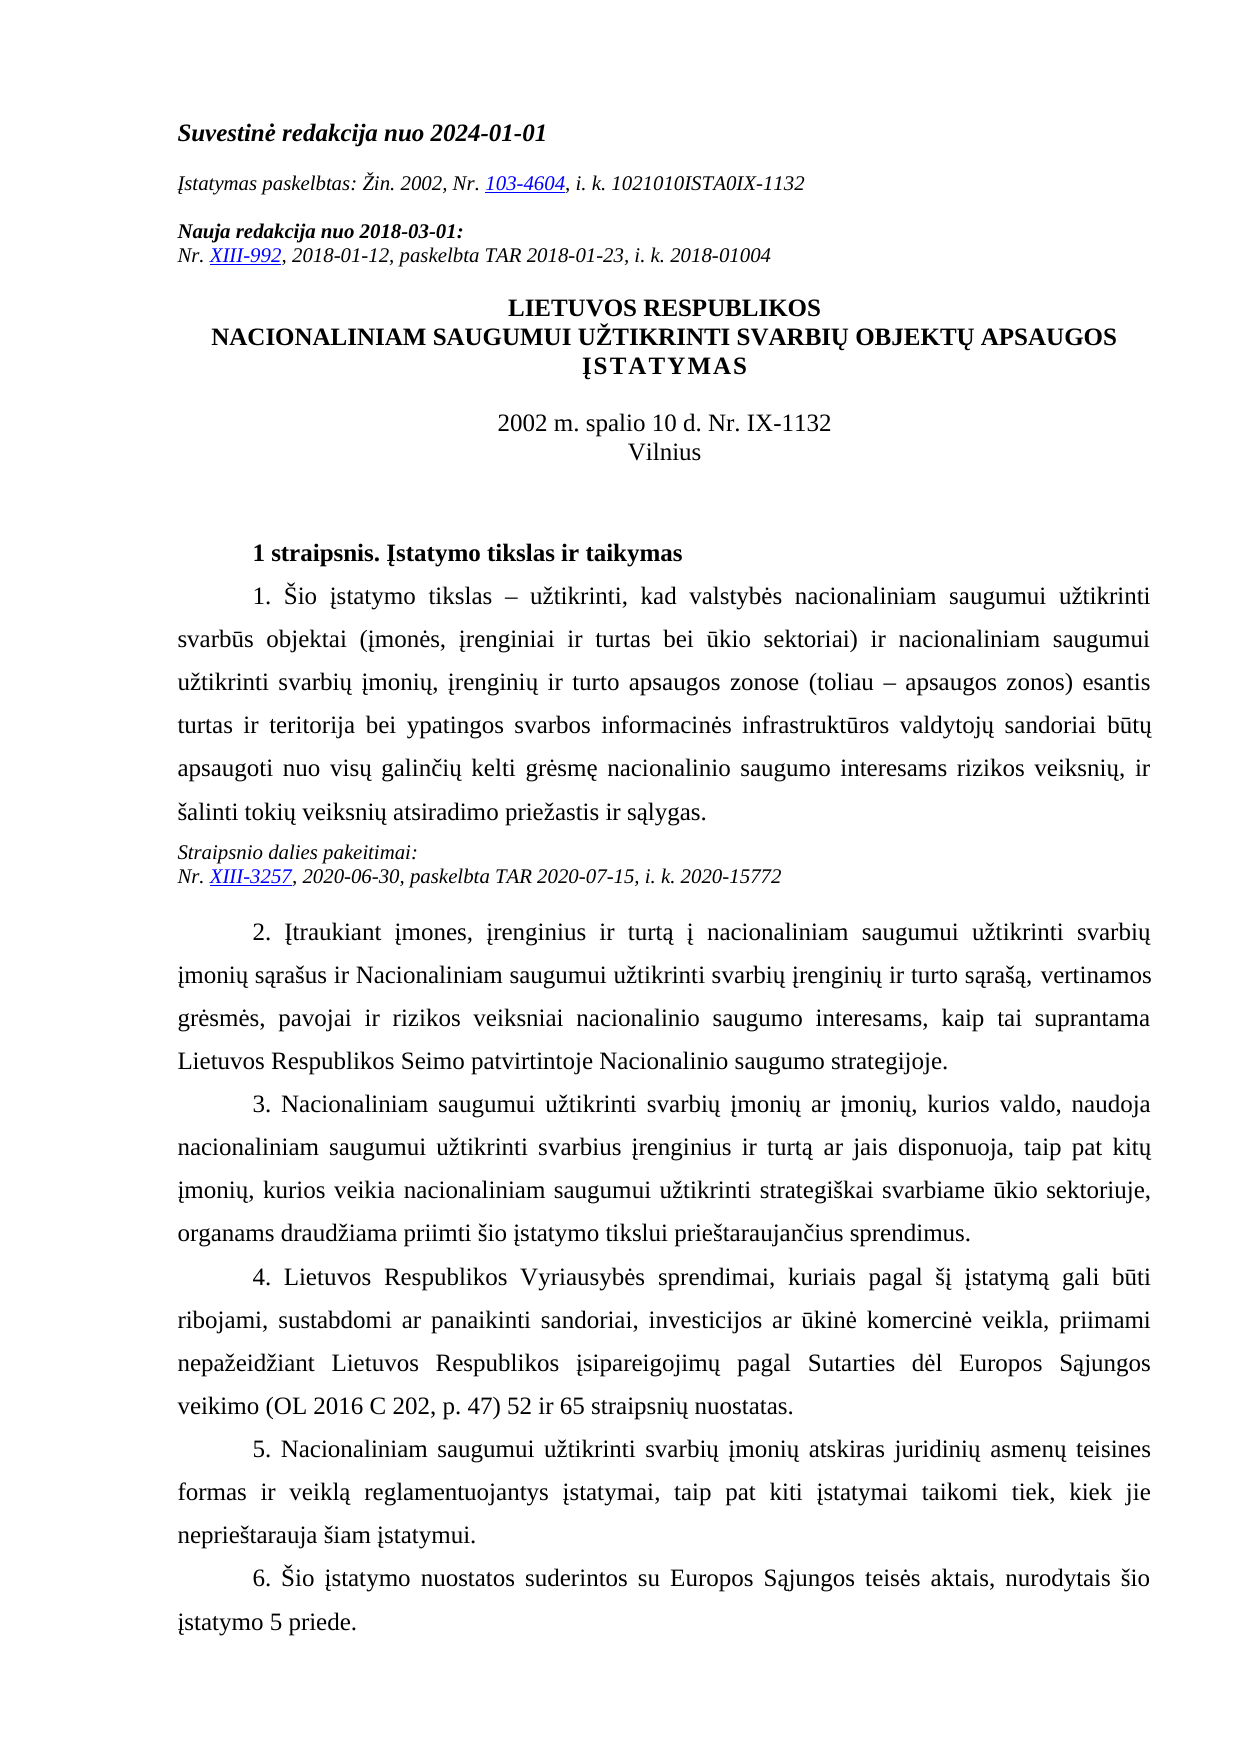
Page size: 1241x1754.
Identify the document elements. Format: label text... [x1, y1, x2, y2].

text Nauja redakcija nuo 2018-03-01: [177, 219, 1152, 243]
text Straipsnio dalies pakeitimai: [177, 840, 1152, 864]
text Nr. XIII-3257, 2020-06-30, paskelbta TAR 2020-07-15, i. k. 2020-15772 [177, 864, 1152, 888]
text Nr. XIII-992, 2018-01-12, paskelbta TAR 2018-01-23, i. k. 2018-01004 [177, 243, 1152, 267]
text nacionaliniAM saugumUI UŽTIKRINTI SVARBIŲ OBJEKTŲ APSAUGOS [177, 322, 1152, 351]
text 3. Nacionaliniam saugumui užtikrinti svarbių įmonių ar įmonių, kurios valdo, naudoja nacionaliniam saugumui užtikrinti svarbius įrenginius ir turtą ar jais disponuoja, taip pat kitų įmonių, kurios veikia nacionaliniam saugumui užtikrinti strategiškai svarbiame ūkio sektoriuje, organams draudžiama priimti šio įstatymo tikslui prieštaraujančius sprendimus. [177, 1089, 1152, 1247]
text 2002 m. spalio 10 d. Nr. IX-1132 [177, 408, 1152, 437]
text 2. Įtraukiant įmones, įrenginius ir turtą į nacionaliniam saugumui užtikrinti svarbių įmonių sąrašus ir Nacionaliniam saugumui užtikrinti svarbių įrenginių ir turto sąrašą, vertinamos grėsmės, pavojai ir rizikos veiksniai nacionalinio saugumo interesams, kaip tai suprantama Lietuvos Respublikos Seimo patvirtintoje Nacionalinio saugumo strategijoje. [177, 917, 1152, 1075]
text 1 straipsnis. Įstatymo tikslas ir taikymas [177, 538, 1152, 567]
text lietuvos respublikos [177, 293, 1152, 322]
text 1. Šio įstatymo tikslas – užtikrinti, kad valstybės nacionaliniam saugumui užtikrinti svarbūs objektai (įmonės, įrenginiai ir turtas bei ūkio sektoriai) ir nacionaliniam saugumui užtikrinti svarbių įmonių, įrenginių ir turto apsaugos zonose (toliau – apsaugos zonos) esantis turtas ir teritorija bei ypatingos svarbos informacinės infrastruktūros valdytojų sandoriai būtų apsaugoti nuo visų galinčių kelti grėsmę nacionalinio saugumo interesams rizikos veiksnių, ir šalinti tokių veiksnių atsiradimo priežastis ir sąlygas. [177, 581, 1152, 825]
text Įstatymas paskelbtas: Žin. 2002, Nr. 103-4604, i. k. 1021010ISTA0IX-1132 [177, 171, 1152, 195]
text 6. Šio įstatymo nuostatos suderintos su Europos Sąjungos teisės aktais, nurodytais šio įstatymo 5 priede. [177, 1563, 1152, 1635]
text Suvestinė redakcija nuo 2024-01-01 [177, 118, 1152, 147]
text Vilnius [177, 437, 1152, 466]
text 4. Lietuvos Respublikos Vyriausybės sprendimai, kuriais pagal šį įstatymą gali būti ribojami, sustabdomi ar panaikinti sandoriai, investicijos ar ūkinė komercinė veikla, priimami nepažeidžiant Lietuvos Respublikos įsipareigojimų pagal Sutarties dėl Europos Sąjungos veikimo (OL 2016 C 202, p. 47) 52 ir 65 straipsnių nuostatas. [177, 1262, 1152, 1420]
text ĮSTATYMAS [177, 351, 1152, 380]
text 5. Nacionaliniam saugumui užtikrinti svarbių įmonių atskiras juridinių asmenų teisines formas ir veiklą reglamentuojantys įstatymai, taip pat kiti įstatymai taikomi tiek, kiek jie neprieštarauja šiam įstatymui. [177, 1434, 1152, 1549]
